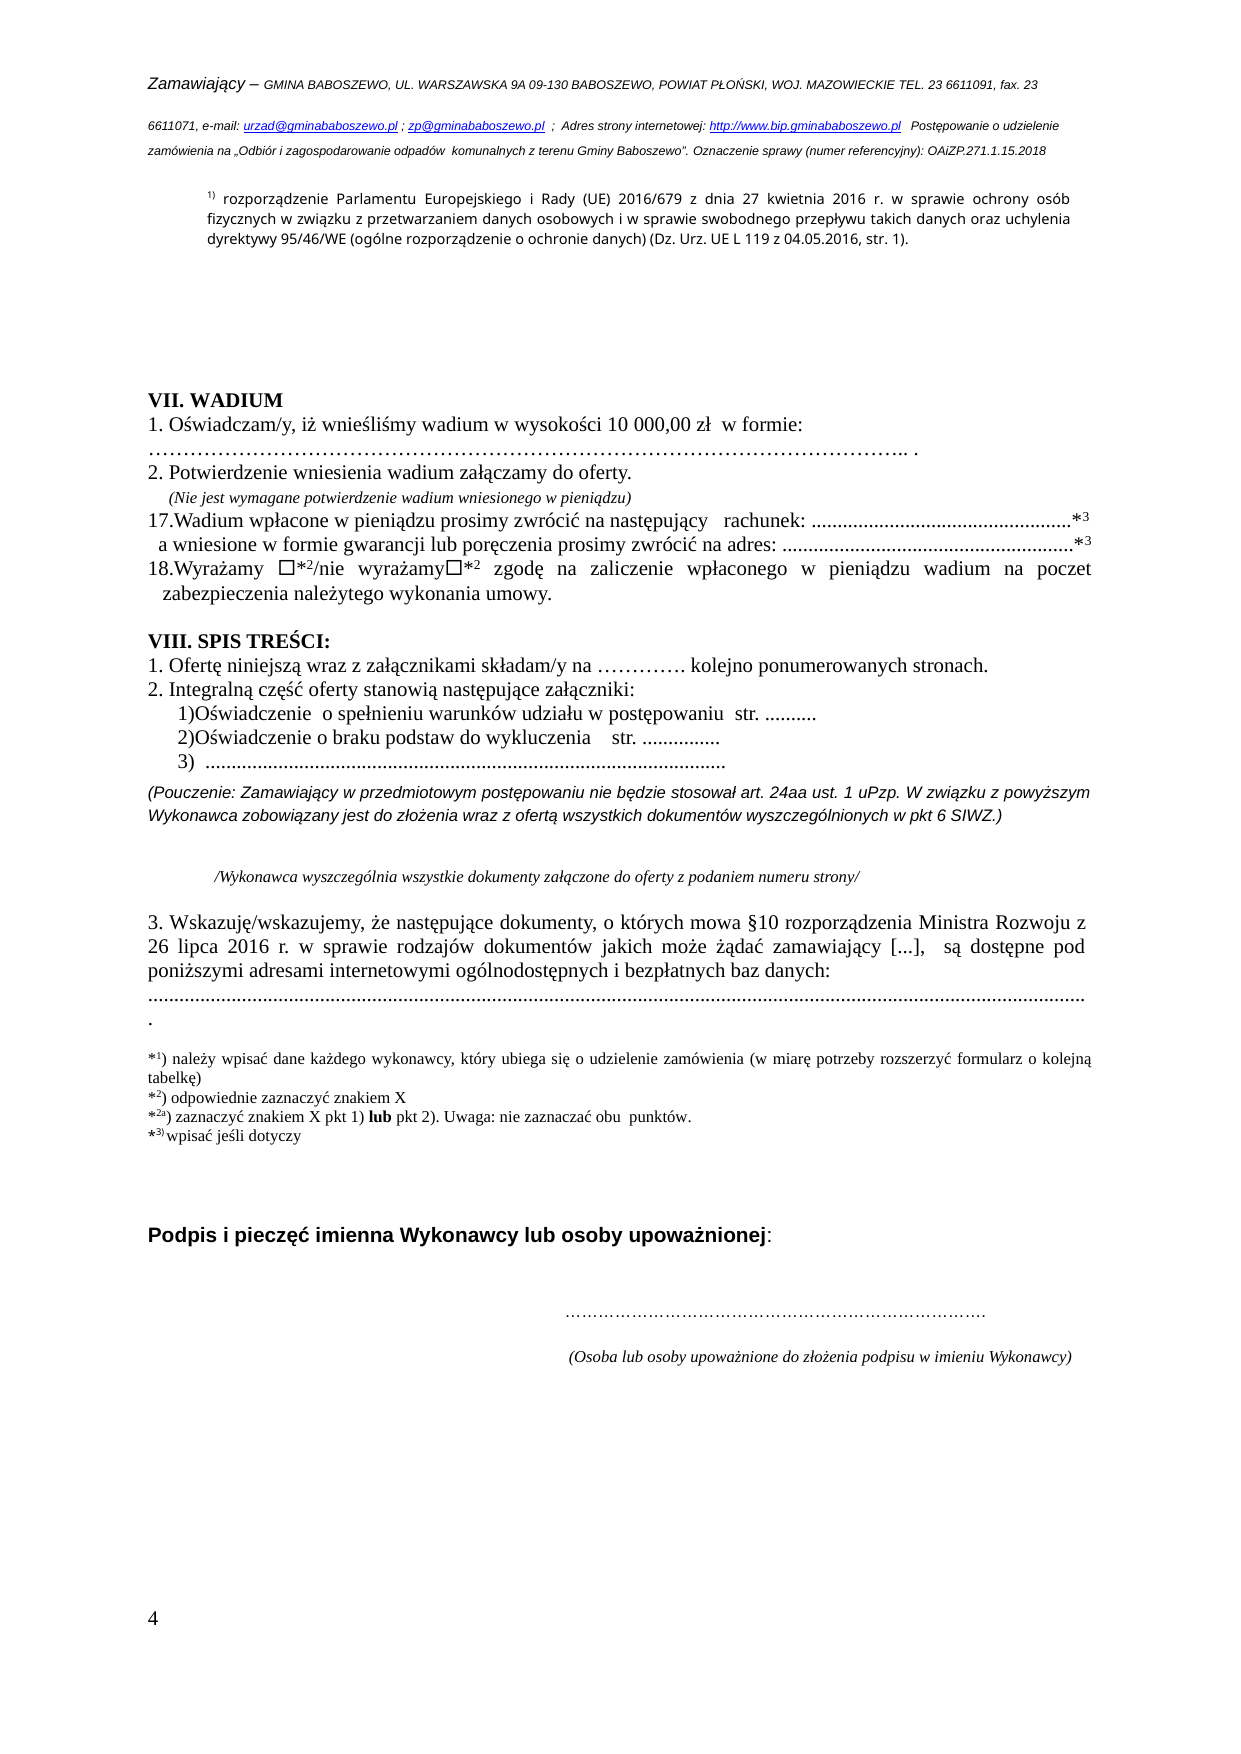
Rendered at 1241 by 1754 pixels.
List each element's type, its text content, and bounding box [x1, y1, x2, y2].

text 3) .................................................................................................... [148, 749, 1092, 773]
text *2a) zaznaczyć znakiem X pkt 1) lub pkt 2). Uwaga: nie zaznaczać obu punktów. [148, 1107, 1092, 1126]
text 1)Oświadczenie o spełnieniu warunków udziału w postępowaniu str. .......... [148, 701, 1092, 725]
text ..................................................................................................................................................................................... [148, 982, 1087, 1030]
text 2)Oświadczenie o braku podstaw do wykluczenia str. ............... [148, 725, 1092, 749]
text *2) odpowiednie zaznaczyć znakiem X [148, 1087, 1092, 1107]
text 3. Wskazuję/wskazujemy, że następujące dokumenty, o których mowa §10 rozporządzenia Ministra Rozwoju z 26 lipca 2016 r. w sprawie rodzajów dokumentów jakich może żądać zamawiający [...], są dostępne pod poniższymi adresami internetowymi ogólnodostępnych i bezpłatnych baz danych: [148, 910, 1087, 982]
text VIII. SPIS TREŚCI: [148, 628, 1087, 653]
text /Wykonawca wyszczególnia wszystkie dokumenty załączone do oferty z podaniem numeru strony/ [148, 866, 1092, 886]
text 1. Ofertę niniejszą wraz z załącznikami składam/y na …………. kolejno ponumerowanych stronach. [148, 653, 1087, 677]
text *1) należy wpisać dane każdego wykonawcy, który ubiega się o udzielenie zamówienia (w miarę potrzeby rozszerzyć formularz o kolejną tabelkę) [148, 1049, 1092, 1087]
text 18.Wyrażamy *2/nie wyrażamy*2 zgodę na zaliczenie wpłaconego w pieniądzu wadium na poczet zabezpieczenia należytego wykonania umowy. [148, 556, 1092, 604]
text …………………………………………………………………. [148, 1294, 1087, 1323]
text 1) rozporządzenie Parlamentu Europejskiego i Rady (UE) 2016/679 z dnia 27 kwietnia 2016 r. w sprawie ochrony osób fizycznych w związku z przetwarzaniem danych osobowych i w sprawie swobodnego przepływu takich danych oraz uchylenia dyrektywy 95/46/WE (ogólne rozporządzenie o ochronie danych) (Dz. Urz. UE L 119 z 04.05.2016, str. 1). [207, 189, 1071, 249]
text (Osoba lub osoby upoważnione do złożenia podpisu w imieniu Wykonawcy) [148, 1347, 1092, 1366]
text VII. WADIUM [148, 388, 1071, 412]
text 17.Wadium wpłacone w pieniądzu prosimy zwrócić na następujący rachunek: ..................................................*3 [148, 508, 1092, 532]
text 2. Potwierdzenie wniesienia wadium załączamy do oferty. [148, 460, 1092, 484]
text (Nie jest wymagane potwierdzenie wadium wniesionego w pieniądzu) [148, 484, 1092, 508]
text Podpis i pieczęć imienna Wykonawcy lub osoby upoważnionej: [148, 1222, 1087, 1246]
text *3) wpisać jeśli dotyczy [148, 1126, 1071, 1146]
text a wniesione w formie gwarancji lub poręczenia prosimy zwrócić na adres: ........................................................*3 [148, 532, 1092, 556]
text (Pouczenie: Zamawiający w przedmiotowym postępowaniu nie będzie stosował art. 24aa ust. 1 uPzp. W związku z powyższym Wykonawca zobowiązany jest do złożenia wraz z ofertą wszystkich dokumentów wyszczególnionych w pkt 6 SIWZ.) [148, 783, 1092, 824]
text 1. Oświadczam/y, iż wnieśliśmy wadium w wysokości 10 000,00 zł w formie: ……………………………………………………………………………………………….. . [148, 412, 1092, 460]
text 2. Integralną część oferty stanowią następujące załączniki: [148, 677, 1087, 701]
